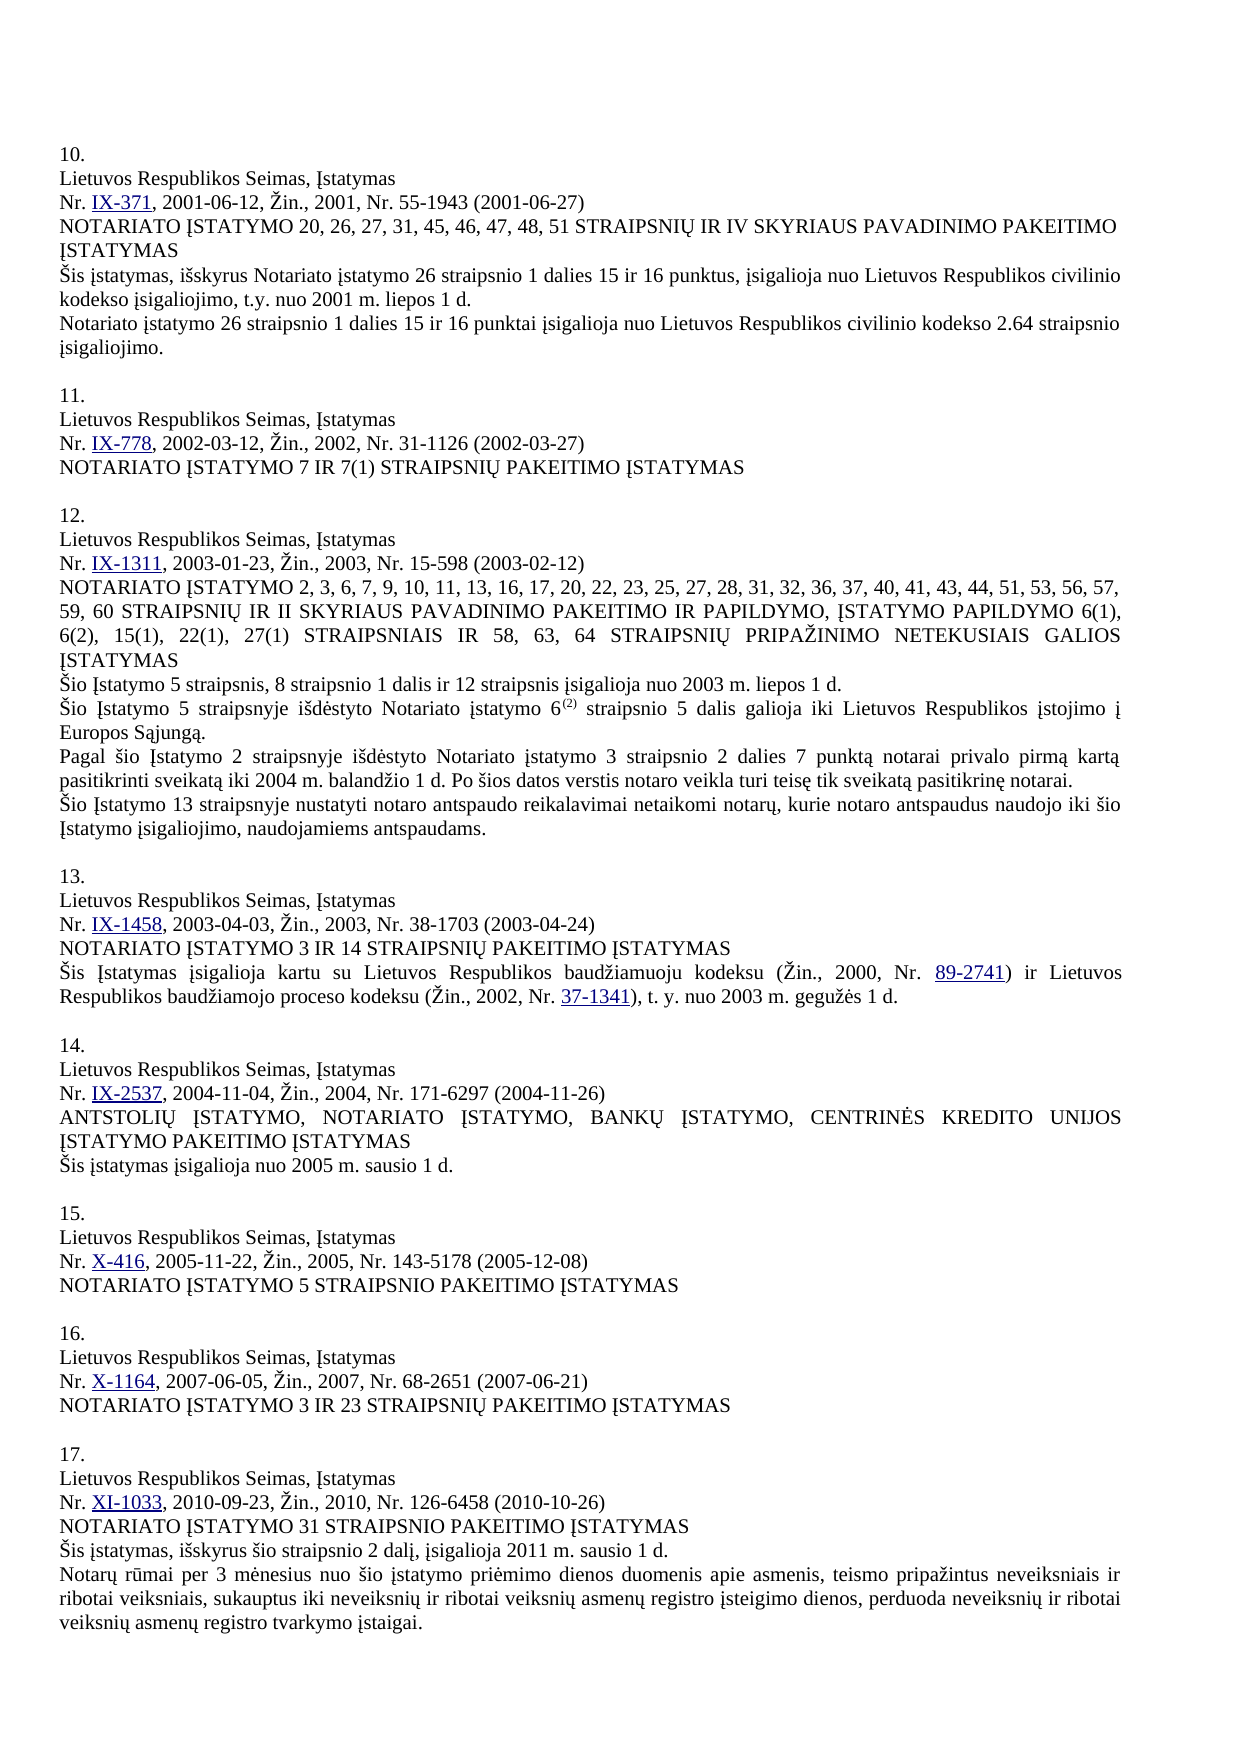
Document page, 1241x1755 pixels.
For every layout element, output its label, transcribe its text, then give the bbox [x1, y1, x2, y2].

text Lietuvos Respublikos Seimas, Įstatymas [59, 1057, 1122, 1081]
text Nr. IX-2537, 2004-11-04, Žin., 2004, Nr. 171-6297 (2004-11-26) [59, 1081, 1122, 1105]
text Lietuvos Respublikos Seimas, Įstatymas [59, 527, 1122, 551]
text Nr. IX-778, 2002-03-12, Žin., 2002, Nr. 31-1126 (2002-03-27) [59, 431, 1122, 455]
text 15. [59, 1201, 1122, 1225]
text 14. [59, 1032, 1122, 1057]
text Nr. IX-371, 2001-06-12, Žin., 2001, Nr. 55-1943 (2001-06-27) [59, 190, 1122, 214]
text Šio Įstatymo 5 straipsnis, 8 straipsnio 1 dalis ir 12 straipsnis įsigalioja nuo 2003 m. liepos 1 d. [59, 672, 1122, 696]
list Šis įstatymas, išskyrus šio straipsnio 2 dalį, įsigalioja 2011 m. sausio 1 d. [59, 1538, 1122, 1562]
text 10. [59, 142, 1122, 166]
text 11. [59, 383, 1122, 407]
text Šio Įstatymo 5 straipsnyje išdėstyto Notariato įstatymo 6(2) straipsnio 5 dalis galioja iki Lietuvos Respublikos įstojimo į Europos Sąjungą. [59, 696, 1122, 744]
text Lietuvos Respublikos Seimas, Įstatymas [59, 888, 1122, 912]
text NOTARIATO ĮSTATYMO 31 STRAIPSNIO PAKEITIMO ĮSTATYMAS [59, 1514, 1122, 1538]
text 17. [59, 1442, 1122, 1466]
text Šis Įstatymas įsigalioja kartu su Lietuvos Respublikos baudžiamuoju kodeksu (Žin., 2000, Nr. 89-2741) ir Lietuvos Respublikos baudžiamojo proceso kodeksu (Žin., 2002, Nr. 37-1341), t. y. nuo 2003 m. gegužės 1 d. [59, 960, 1122, 1008]
text Lietuvos Respublikos Seimas, Įstatymas [59, 1466, 1122, 1490]
text Šio Įstatymo 13 straipsnyje nustatyti notaro antspaudo reikalavimai netaikomi notarų, kurie notaro antspaudus naudojo iki šio Įstatymo įsigaliojimo, naudojamiems antspaudams. [59, 792, 1122, 840]
text NOTARIATO ĮSTATYMO 3 IR 23 STRAIPSNIŲ PAKEITIMO ĮSTATYMAS [59, 1393, 1122, 1417]
text NOTARIATO ĮSTATYMO 5 STRAIPSNIO PAKEITIMO ĮSTATYMAS [59, 1273, 1122, 1297]
text NOTARIATO ĮSTATYMO 20, 26, 27, 31, 45, 46, 47, 48, 51 STRAIPSNIŲ IR IV SKYRIAUS PAVADINIMO PAKEITIMO ĮSTATYMAS [59, 214, 1122, 262]
text Nr. XI-1033, 2010-09-23, Žin., 2010, Nr. 126-6458 (2010-10-26) [59, 1490, 1122, 1514]
text Šis įstatymas, išskyrus Notariato įstatymo 26 straipsnio 1 dalies 15 ir 16 punktus, įsigalioja nuo Lietuvos Respublikos civilinio kodekso įsigaliojimo, t.y. nuo 2001 m. liepos 1 d. [59, 262, 1122, 311]
text Nr. X-416, 2005-11-22, Žin., 2005, Nr. 143-5178 (2005-12-08) [59, 1249, 1122, 1273]
text Notariato įstatymo 26 straipsnio 1 dalies 15 ir 16 punktai įsigalioja nuo Lietuvos Respublikos civilinio kodekso 2.64 straipsnio įsigaliojimo. [59, 311, 1122, 359]
text Lietuvos Respublikos Seimas, Įstatymas [59, 1225, 1122, 1249]
text Nr. X-1164, 2007-06-05, Žin., 2007, Nr. 68-2651 (2007-06-21) [59, 1369, 1122, 1393]
list Notarų rūmai per 3 mėnesius nuo šio įstatymo priėmimo dienos duomenis apie asmenis, teismo pripažintus neveiksniais ir ribotai veiksniais, sukauptus iki neveiksnių ir ribotai veiksnių asmenų registro įsteigimo dienos, perduoda neveiksnių ir ribotai veiksnių asmenų registro tvarkymo įstaigai. [59, 1562, 1122, 1634]
text 16. [59, 1321, 1122, 1345]
text Nr. IX-1311, 2003-01-23, Žin., 2003, Nr. 15-598 (2003-02-12) [59, 551, 1122, 575]
text NOTARIATO ĮSTATYMO 3 IR 14 STRAIPSNIŲ PAKEITIMO ĮSTATYMAS [59, 936, 1122, 960]
text ANTSTOLIŲ ĮSTATYMO, NOTARIATO ĮSTATYMO, BANKŲ ĮSTATYMO, CENTRINĖS KREDITO UNIJOS ĮSTATYMO PAKEITIMO ĮSTATYMAS [59, 1105, 1122, 1153]
text 12. [59, 503, 1122, 527]
text NOTARIATO ĮSTATYMO 2, 3, 6, 7, 9, 10, 11, 13, 16, 17, 20, 22, 23, 25, 27, 28, 31, 32, 36, 37, 40, 41, 43, 44, 51, 53, 56, 57, 59, 60 STRAIPSNIŲ IR II SKYRIAUS PAVADINIMO PAKEITIMO IR PAPILDYMO, ĮSTATYMO PAPILDYMO 6(1), 6(2), 15(1), 22(1), 27(1) STRAIPSNIAIS IR 58, 63, 64 STRAIPSNIŲ PRIPAŽINIMO NETEKUSIAIS GALIOS ĮSTATYMAS [59, 575, 1122, 672]
text Pagal šio Įstatymo 2 straipsnyje išdėstyto Notariato įstatymo 3 straipsnio 2 dalies 7 punktą notarai privalo pirmą kartą pasitikrinti sveikatą iki 2004 m. balandžio 1 d. Po šios datos verstis notaro veikla turi teisę tik sveikatą pasitikrinę notarai. [59, 744, 1122, 792]
text 13. [59, 864, 1122, 888]
text Šis įstatymas įsigalioja nuo 2005 m. sausio 1 d. [59, 1153, 1122, 1177]
text Lietuvos Respublikos Seimas, Įstatymas [59, 1345, 1122, 1369]
text Lietuvos Respublikos Seimas, Įstatymas [59, 166, 1122, 190]
text NOTARIATO ĮSTATYMO 7 IR 7(1) STRAIPSNIŲ PAKEITIMO ĮSTATYMAS [59, 455, 1122, 479]
text Nr. IX-1458, 2003-04-03, Žin., 2003, Nr. 38-1703 (2003-04-24) [59, 912, 1122, 936]
text Lietuvos Respublikos Seimas, Įstatymas [59, 407, 1122, 431]
